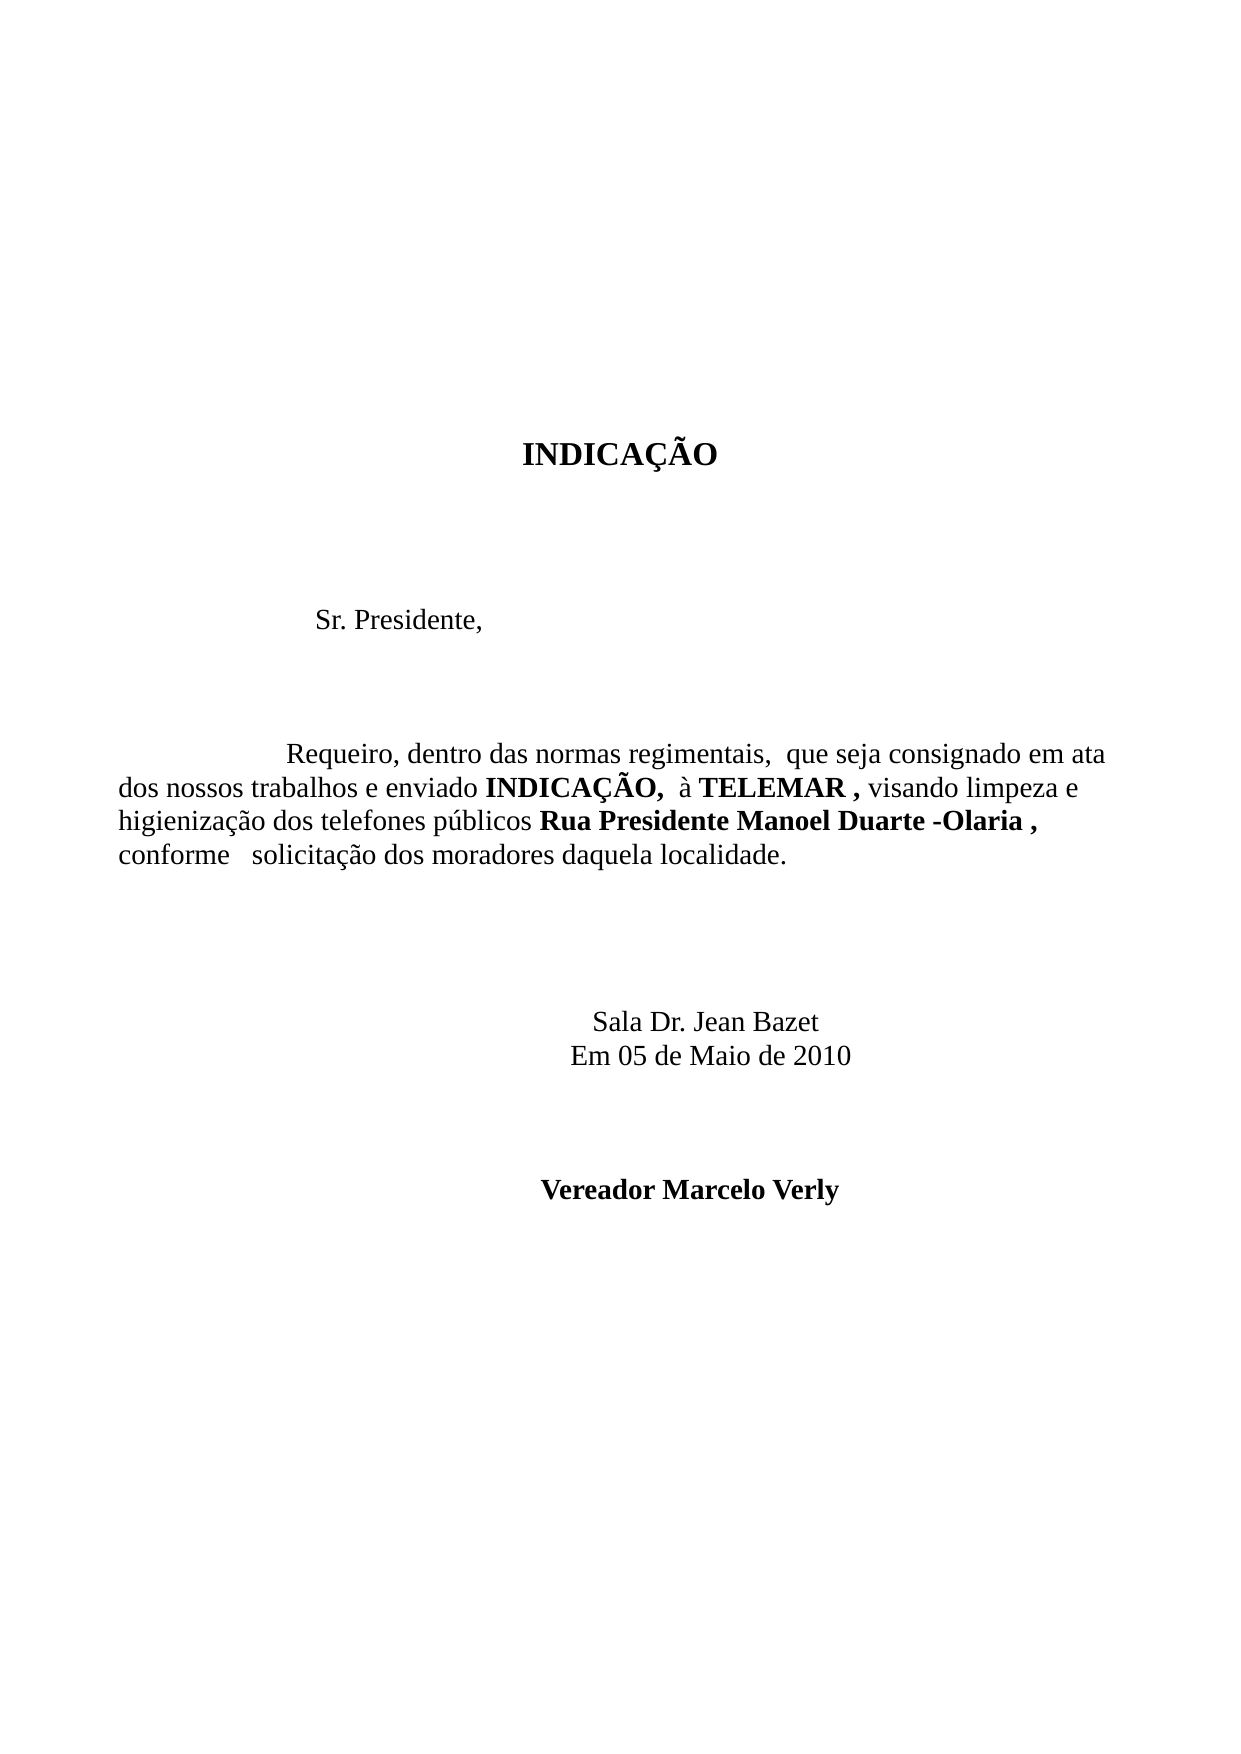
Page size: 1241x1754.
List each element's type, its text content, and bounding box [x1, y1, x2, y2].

text Sr. Presidente, [118, 602, 1122, 636]
text dos nossos trabalhos e enviado INDICAÇÃO, à TELEMAR , visando limpeza e higienização dos telefones públicos Rua Presidente Manoel Duarte -Olaria , conforme solicitação dos moradores daquela localidade. [118, 770, 1122, 870]
text INDICAÇÃO [118, 434, 1122, 473]
text Em 05 de Maio de 2010 [118, 1038, 1122, 1072]
text Sala Dr. Jean Bazet [118, 1004, 1122, 1038]
text Requeiro, dentro das normas regimentais, que seja consignado em ata [118, 736, 1122, 770]
text Vereador Marcelo Verly [118, 1172, 1122, 1206]
